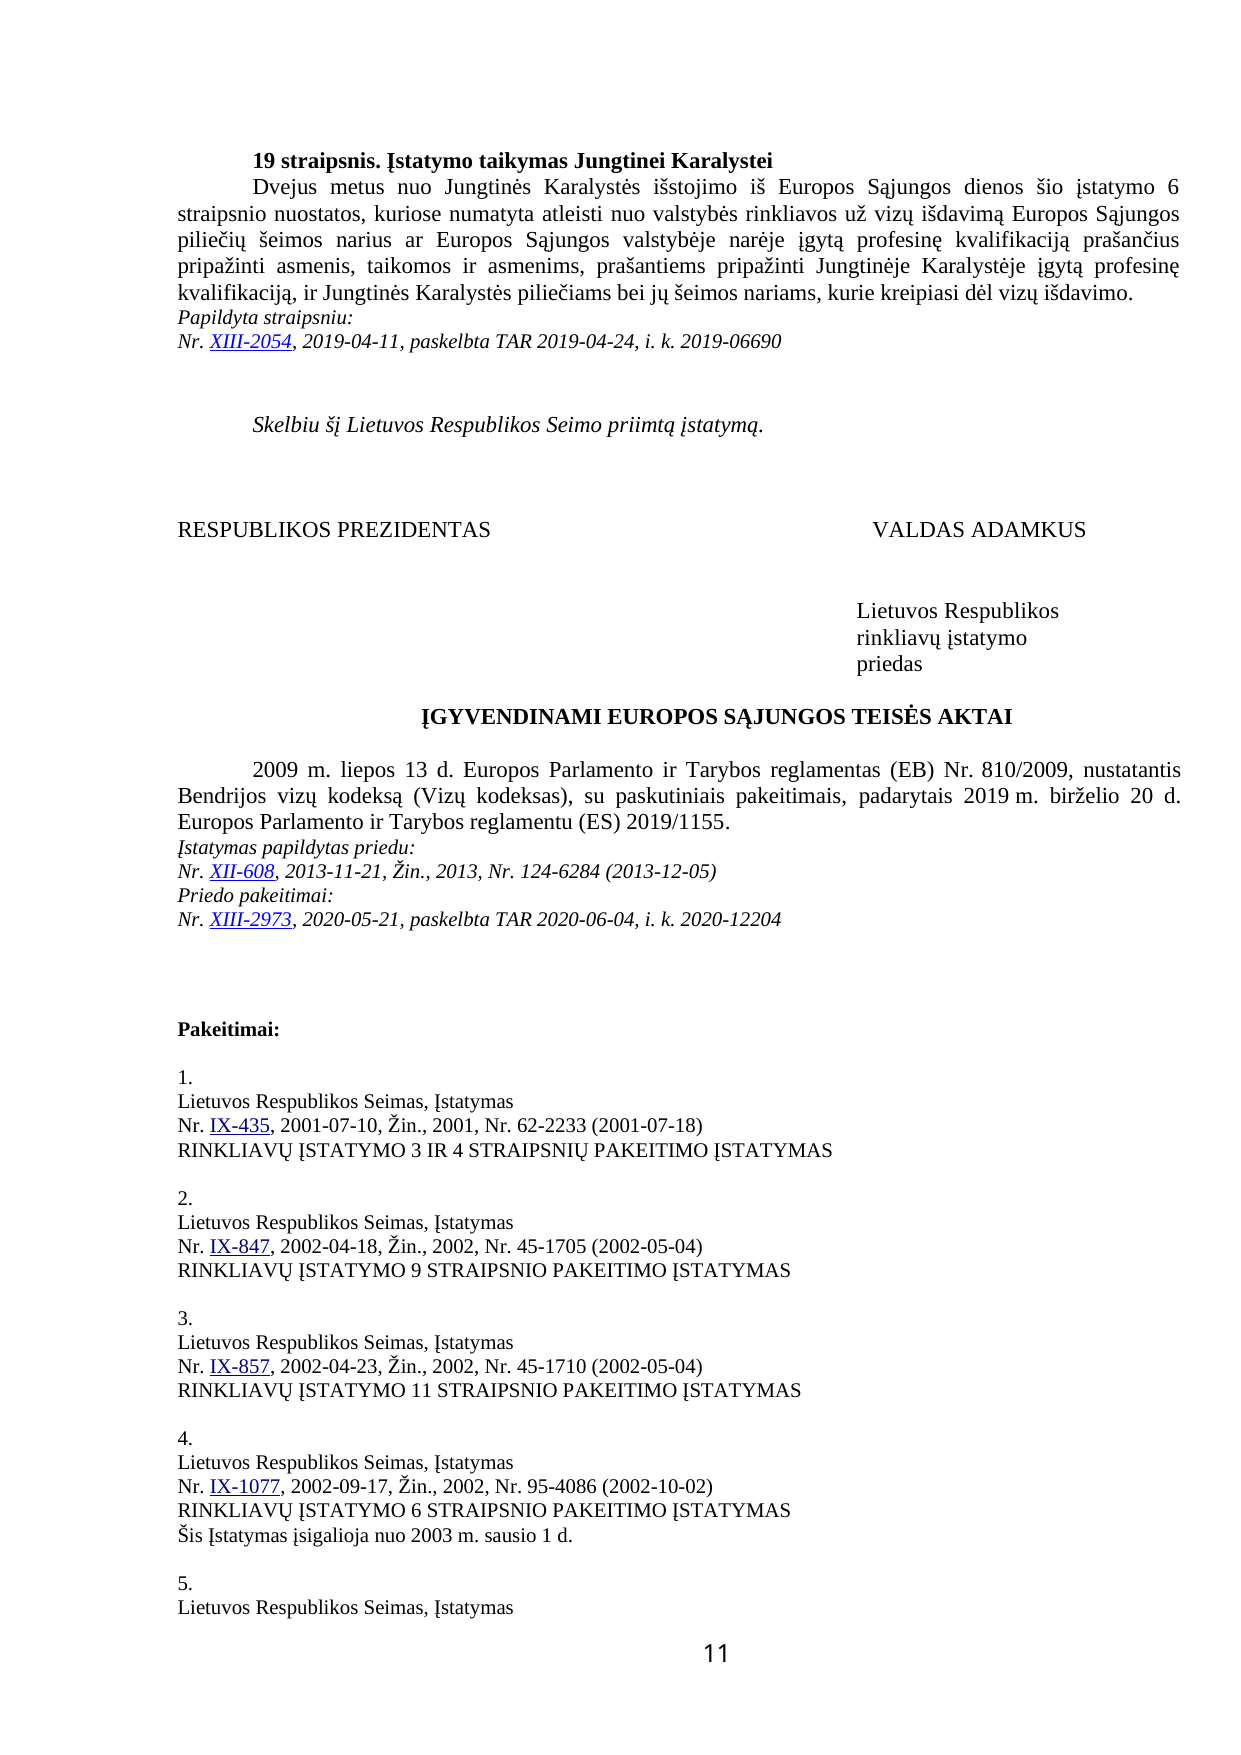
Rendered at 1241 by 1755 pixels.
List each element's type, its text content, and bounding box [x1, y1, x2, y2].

text Nr. IX-847, 2002-04-18, Žin., 2002, Nr. 45-1705 (2002-05-04) [177, 1234, 1181, 1258]
text Lietuvos Respublikos Seimas, Įstatymas [177, 1089, 1181, 1113]
text Papildyta straipsniu: [177, 305, 1181, 329]
text 3. [177, 1306, 1181, 1330]
text Lietuvos Respublikos [177, 597, 1181, 624]
text 2. [177, 1186, 1181, 1210]
text Įstatymas papildytas priedu: [177, 835, 1181, 859]
text Lietuvos Respublikos Seimas, Įstatymas [177, 1210, 1181, 1234]
text Nr. XIII-2973, 2020-05-21, paskelbta TAR 2020-06-04, i. k. 2020-12204 [177, 907, 1181, 931]
text Nr. IX-435, 2001-07-10, Žin., 2001, Nr. 62-2233 (2001-07-18) [177, 1113, 1181, 1137]
text Nr. XII-608, 2013-11-21, Žin., 2013, Nr. 124-6284 (2013-12-05) [177, 859, 1181, 883]
text 5. [177, 1571, 1181, 1595]
text RESPUBLIKOS PREZIDENTAS VALDAS ADAMKUS [177, 516, 1181, 542]
text RINKLIAVŲ ĮSTATYMO 6 STRAIPSNIO PAKEITIMO ĮSTATYMAS [177, 1498, 1181, 1522]
text ĮGYVENDINAMI EUROPOS SĄJUNGOS TEISĖS AKTAI [177, 703, 1181, 729]
text Šis Įstatymas įsigalioja nuo 2003 m. sausio 1 d. [177, 1522, 1181, 1547]
text Dvejus metus nuo Jungtinės Karalystės išstojimo iš Europos Sąjungos dienos šio įstatymo 6 straipsnio nuostatos, kuriose numatyta atleisti nuo valstybės rinkliavos už vizų išdavimą Europos Sąjungos piliečių šeimos narius ar Europos Sąjungos valstybėje narėje įgytą profesinę kvalifikaciją prašančius pripažinti asmenis, taikomos ir asmenims, prašantiems pripažinti Jungtinėje Karalystėje įgytą profesinę kvalifikaciją, ir Jungtinės Karalystės piliečiams bei jų šeimos nariams, kurie kreipiasi dėl vizų išdavimo. [177, 173, 1181, 305]
text RINKLIAVŲ ĮSTATYMO 9 STRAIPSNIO PAKEITIMO ĮSTATYMAS [177, 1258, 1181, 1282]
text Lietuvos Respublikos Seimas, Įstatymas [177, 1330, 1181, 1354]
text 1. [177, 1065, 1181, 1089]
text Nr. XIII-2054, 2019-04-11, paskelbta TAR 2019-04-24, i. k. 2019-06690 [177, 329, 1181, 353]
text Nr. IX-857, 2002-04-23, Žin., 2002, Nr. 45-1710 (2002-05-04) [177, 1354, 1181, 1378]
text 19 straipsnis. Įstatymo taikymas Jungtinei Karalystei [177, 147, 1181, 173]
text Skelbiu šį Lietuvos Respublikos Seimo priimtą įstatymą. [177, 411, 1181, 437]
text Lietuvos Respublikos Seimas, Įstatymas [177, 1595, 1181, 1619]
text priedas [177, 650, 1181, 677]
text Pakeitimai: [177, 1017, 1181, 1041]
text rinkliavų įstatymo [177, 624, 1181, 650]
text 4. [177, 1426, 1181, 1450]
text Nr. IX-1077, 2002-09-17, Žin., 2002, Nr. 95-4086 (2002-10-02) [177, 1474, 1181, 1498]
text RINKLIAVŲ ĮSTATYMO 3 IR 4 STRAIPSNIŲ PAKEITIMO ĮSTATYMAS [177, 1137, 1181, 1162]
text RINKLIAVŲ ĮSTATYMO 11 STRAIPSNIO PAKEITIMO ĮSTATYMAS [177, 1378, 1181, 1402]
text Lietuvos Respublikos Seimas, Įstatymas [177, 1450, 1181, 1474]
text 2009 m. liepos 13 d. Europos Parlamento ir Tarybos reglamentas (EB) Nr. 810/2009, nustatantis Bendrijos vizų kodeksą (Vizų kodeksas), su paskutiniais pakeitimais, padarytais 2019 m. birželio 20 d. Europos Parlamento ir Tarybos reglamentu (ES) 2019/1155. [177, 756, 1181, 835]
text Priedo pakeitimai: [177, 883, 1181, 907]
